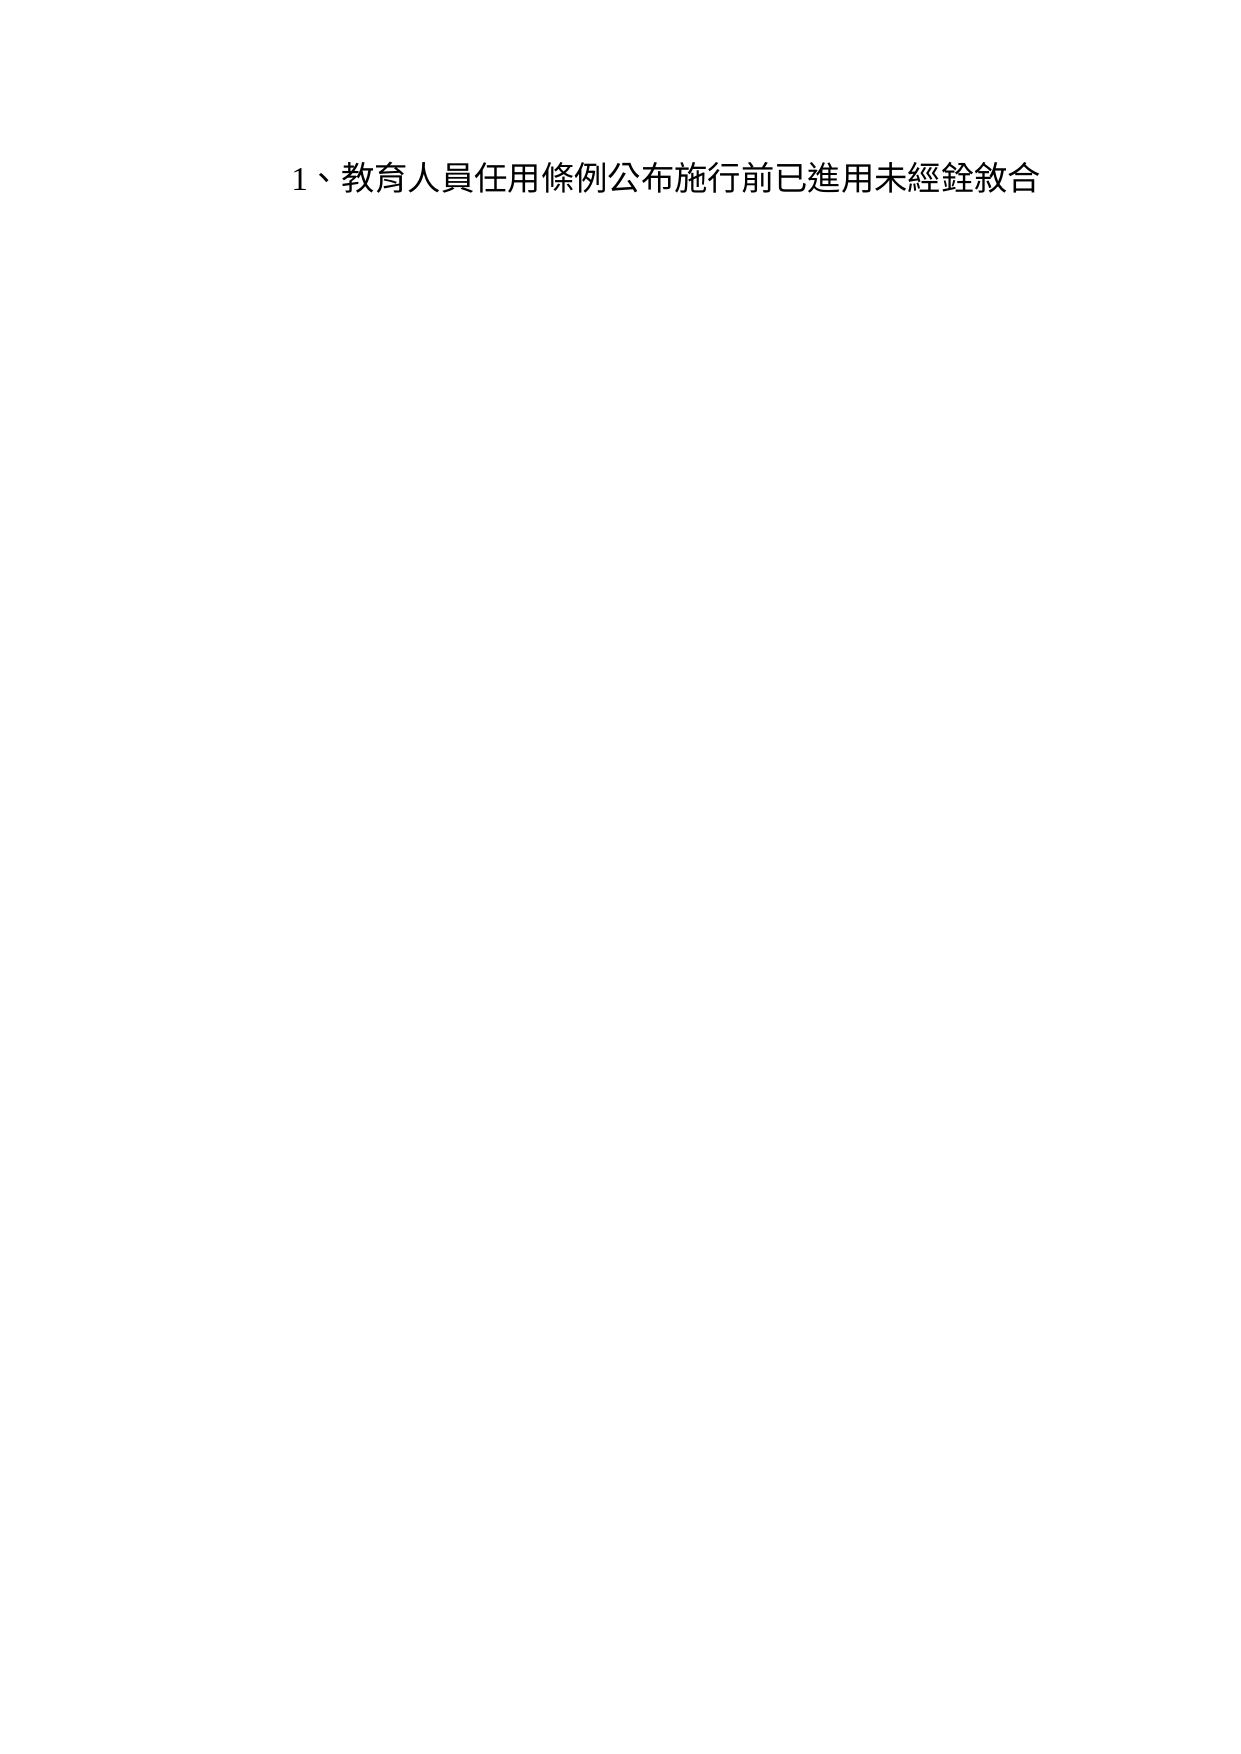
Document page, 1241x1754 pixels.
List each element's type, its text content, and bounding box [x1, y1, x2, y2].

text 1、教育人員任用條例公布施行前已進用未經銓敘合 [291, 152, 1163, 200]
